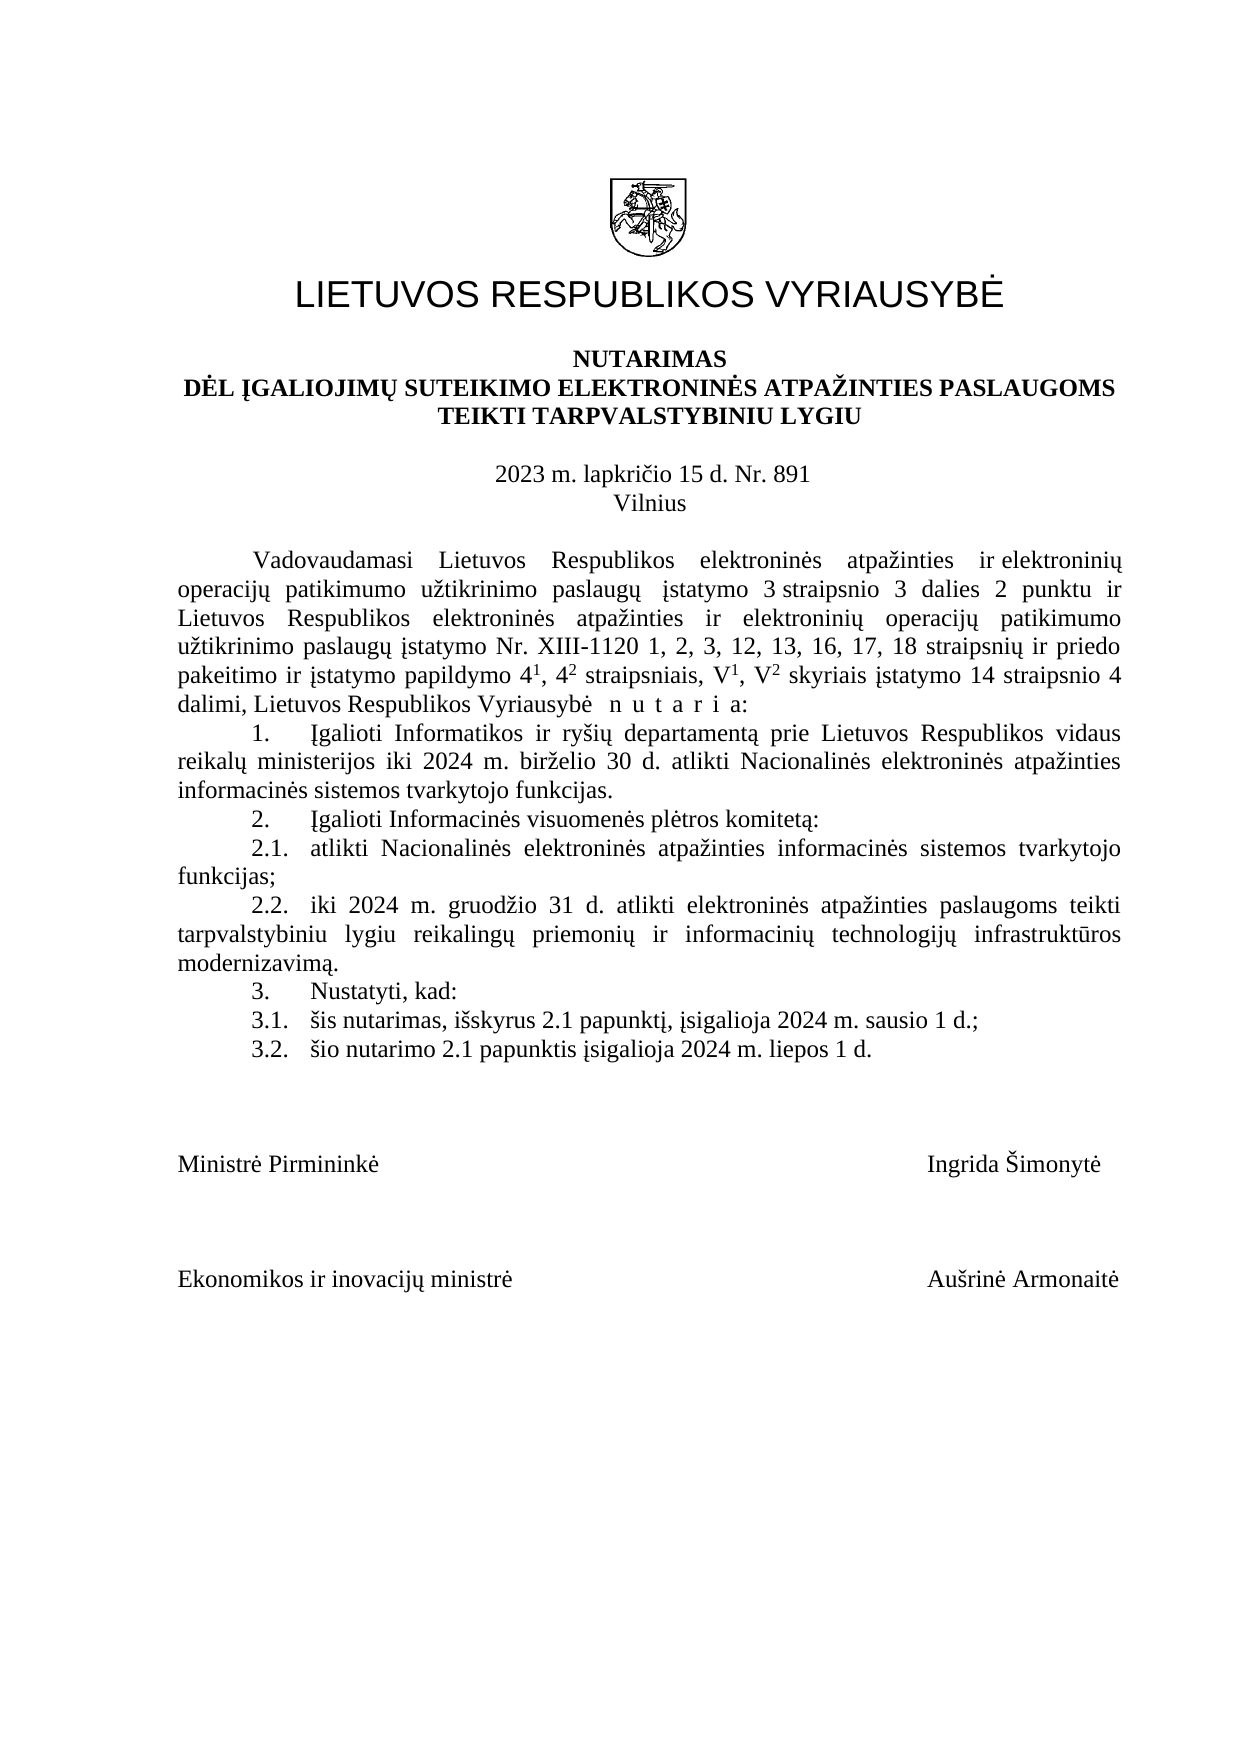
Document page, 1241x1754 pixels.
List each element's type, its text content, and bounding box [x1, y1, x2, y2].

text 3.1. šis nutarimas, išskyrus 2.1 papunktį, įsigalioja 2024 m. sausio 1 d.; [177, 1005, 1122, 1034]
text 3. Nustatyti, kad: [177, 976, 1122, 1005]
text 2023 m. lapkričio 15 d. Nr. 891 [177, 459, 1122, 488]
text DĖL ĮGALIOJIMŲ SUTEIKIMO ELEKTRONINĖS ATPAŽINTIES PASLAUGOMS TEIKTI TARPVALSTYBINIU LYGIU [177, 373, 1122, 430]
text nutarimas [177, 344, 1122, 373]
text Ekonomikos ir inovacijų ministrė Aušrinė Armonaitė [177, 1264, 1122, 1293]
text 3.2. šio nutarimo 2.1 papunktis įsigalioja 2024 m. liepos 1 d. [177, 1034, 1122, 1063]
text Lietuvos Respublikos Vyriausybė [177, 272, 1122, 315]
text 2.1. atlikti Nacionalinės elektroninės atpažinties informacinės sistemos tvarkytojo funkcijas; [177, 833, 1122, 890]
text 2. Įgalioti Informacinės visuomenės plėtros komitetą: [177, 804, 1122, 833]
text Vadovaudamasi Lietuvos Respublikos elektroninės atpažinties ir elektroninių operacijų patikimumo užtikrinimo paslaugų įstatymo 3 straipsnio 3 dalies 2 punktu ir Lietuvos Respublikos elektroninės atpažinties ir elektroninių operacijų patikimumo užtikrinimo paslaugų įstatymo Nr. XIII-1120 1, 2, 3, 12, 13, 16, 17, 18 straipsnių ir priedo pakeitimo ir įstatymo papildymo 41, 42 straipsniais, V1, V2 skyriais įstatymo 14 straipsnio 4 dalimi, Lietuvos Respublikos Vyriausybė nutaria: [177, 545, 1122, 718]
text Ministrė Pirmininkė Ingrida Šimonytė [177, 1149, 1122, 1178]
text 2.2. iki 2024 m. gruodžio 31 d. atlikti elektroninės atpažinties paslaugoms teikti tarpvalstybiniu lygiu reikalingų priemonių ir informacinių technologijų infrastruktūros modernizavimą. [177, 890, 1122, 976]
text 1. Įgalioti Informatikos ir ryšių departamentą prie Lietuvos Respublikos vidaus reikalų ministerijos iki 2024 m. birželio 30 d. atlikti Nacionalinės elektroninės atpažinties informacinės sistemos tvarkytojo funkcijas. [177, 718, 1122, 804]
text Vilnius [177, 488, 1122, 516]
